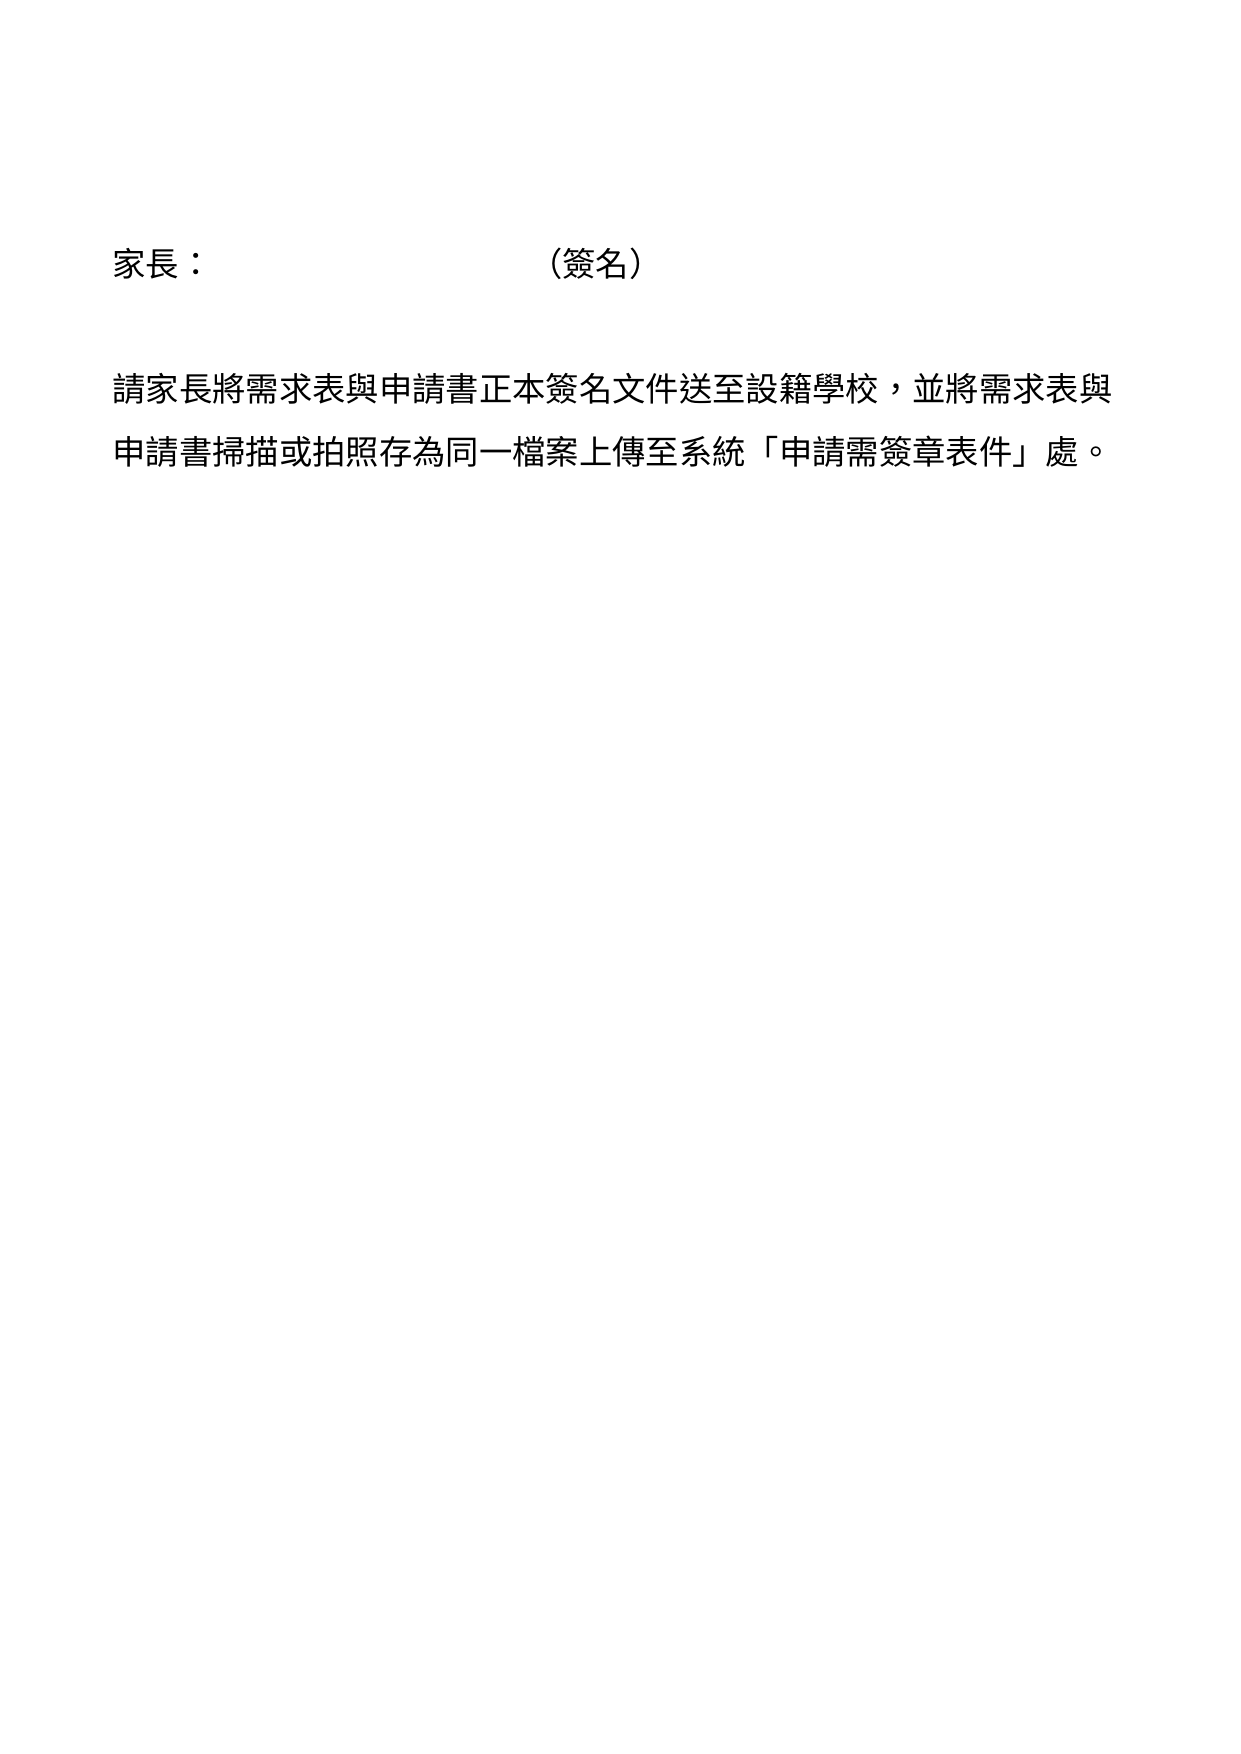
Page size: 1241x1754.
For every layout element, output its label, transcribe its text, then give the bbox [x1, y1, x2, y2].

text 家長： （簽名） [112, 221, 1128, 283]
text 請家長將需求表與申請書正本簽名文件送至設籍學校，並將需求表與申請書掃描或拍照存為同一檔案上傳至系統「申請需簽章表件」處。 [112, 346, 1128, 471]
